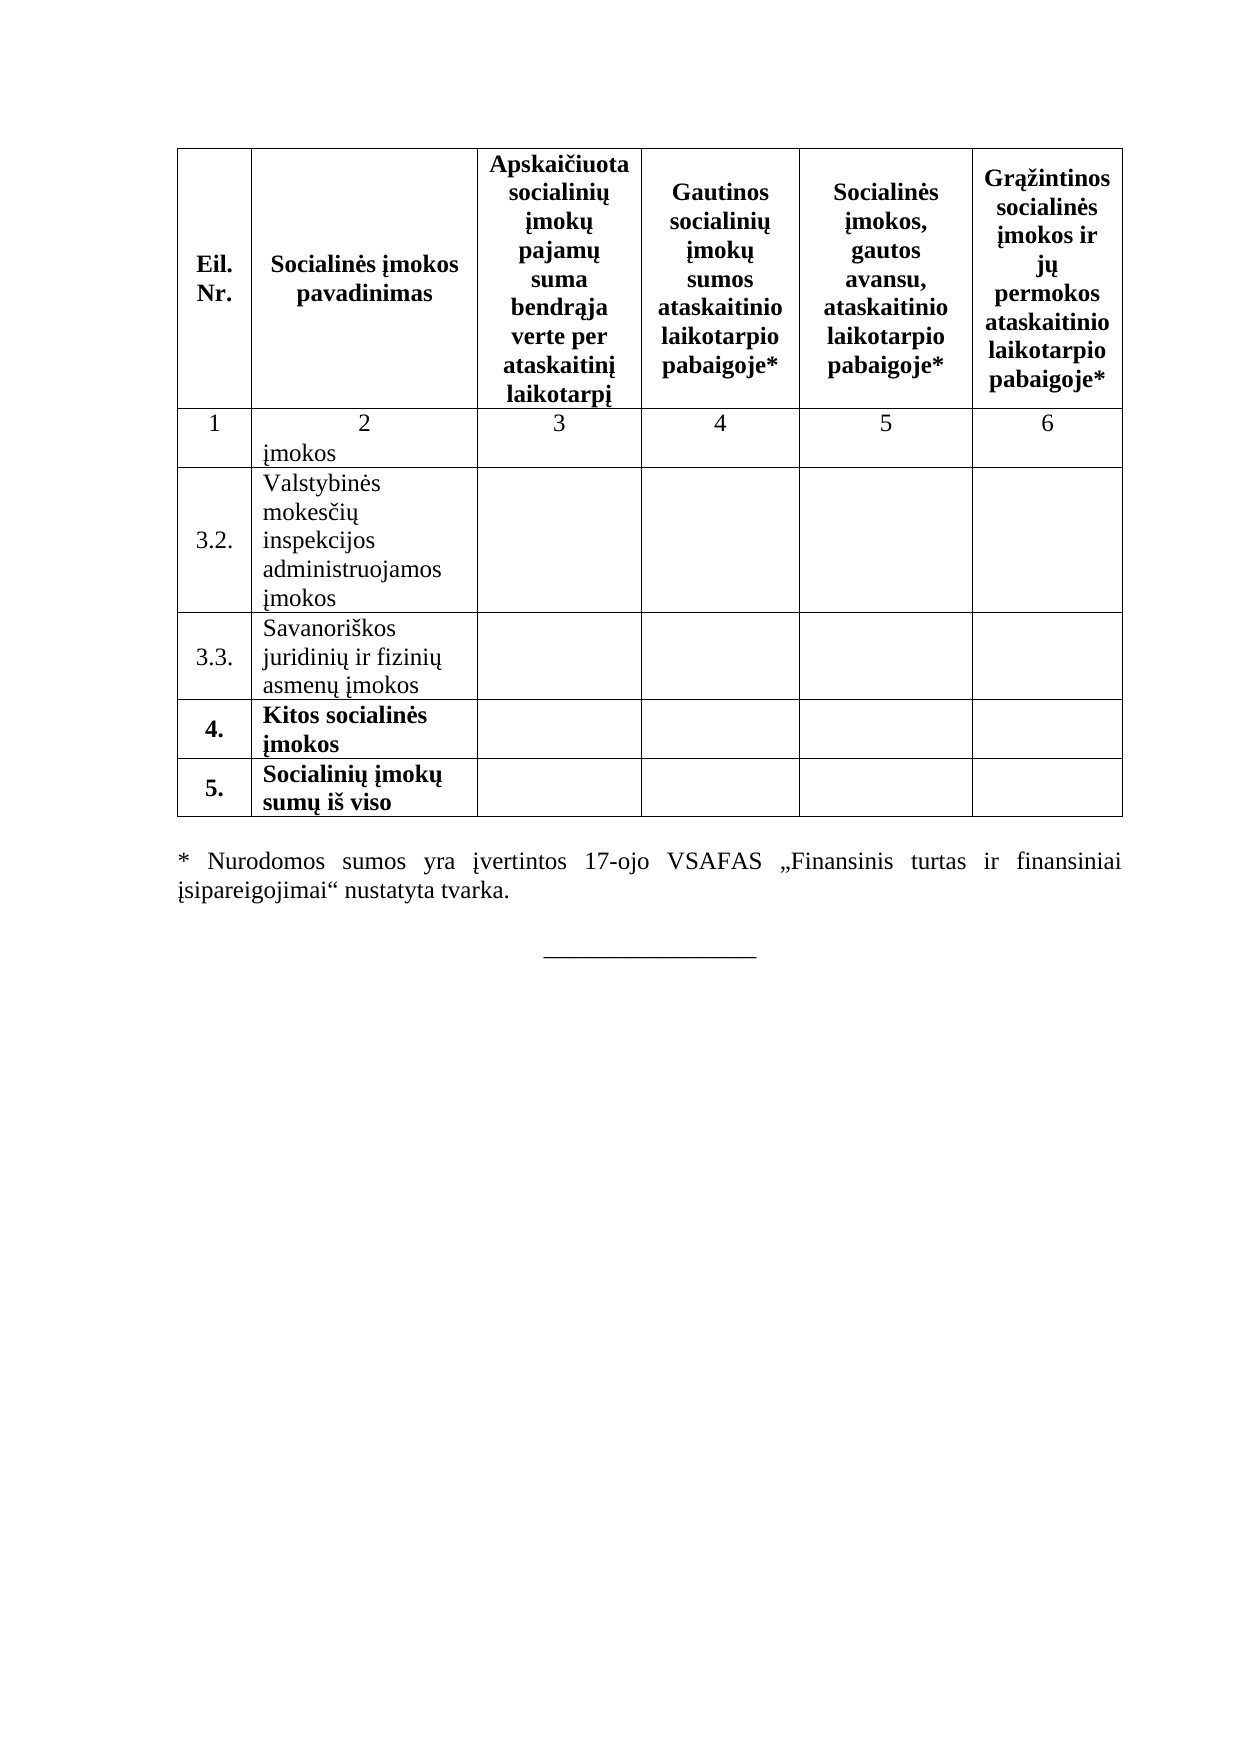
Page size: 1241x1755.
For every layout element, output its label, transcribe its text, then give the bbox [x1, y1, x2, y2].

table_cell 2 [252, 409, 477, 437]
table_cell [478, 613, 641, 699]
table_cell 3.2. [178, 468, 251, 612]
table_cell įmokos [252, 437, 477, 467]
table_cell [642, 613, 799, 699]
table_cell [800, 759, 972, 816]
table_cell [973, 468, 1122, 612]
table_cell [800, 468, 972, 612]
table_cell [642, 468, 799, 612]
table_cell Kitos socialinės įmokos [252, 700, 477, 758]
table_cell 3 [478, 409, 641, 437]
table_header Socialinės įmokos, gautos avansu, ataskaitinio laikotarpio pabaigoje* [800, 149, 972, 407]
table_cell Socialinių įmokų sumų iš viso [252, 759, 477, 816]
table_cell [642, 700, 799, 758]
table_cell Savanoriškos juridinių ir fizinių asmenų įmokos [252, 613, 477, 699]
table_cell [642, 437, 799, 467]
table_cell [478, 468, 641, 612]
table_cell Valstybinės mokesčių inspekcijos administruojamos įmokos [252, 468, 477, 612]
table_header Apskaičiuota socialinių įmokų pajamų suma bendrąja verte per ataskaitinį laikotarpį [478, 149, 641, 407]
table_cell [178, 437, 251, 467]
table_cell [642, 759, 799, 816]
table_cell 1 [178, 409, 251, 437]
table_header Grąžintinos socialinės įmokos ir jų permokos ataskaitinio laikotarpio pabaigoje* [973, 149, 1122, 407]
table_header Gautinos socialinių įmokų sumos ataskaitinio laikotarpio pabaigoje* [642, 149, 799, 407]
table_header Eil. Nr. [178, 149, 251, 407]
table_cell 3.3. [178, 613, 251, 699]
table_cell 5. [178, 759, 251, 816]
table_cell 5 [800, 409, 972, 437]
table_cell [478, 759, 641, 816]
table_cell [800, 613, 972, 699]
table_cell [973, 437, 1122, 467]
table_header Socialinės įmokos pavadinimas [252, 149, 477, 407]
table_cell [973, 700, 1122, 758]
table_cell [800, 700, 972, 758]
table_cell [478, 437, 641, 467]
table_cell [973, 613, 1122, 699]
table_cell [478, 700, 641, 758]
table_cell 6 [973, 409, 1122, 437]
table_cell 4. [178, 700, 251, 758]
table_cell 4 [642, 409, 799, 437]
table_cell [973, 759, 1122, 816]
text * Nurodomos sumos yra įvertintos 17-ojo VSAFAS „Finansinis turtas ir finansiniai įsipareigojimai“ nustatyta tvarka. [177, 846, 1122, 903]
table_cell [800, 437, 972, 467]
text _________________ [177, 932, 1122, 961]
